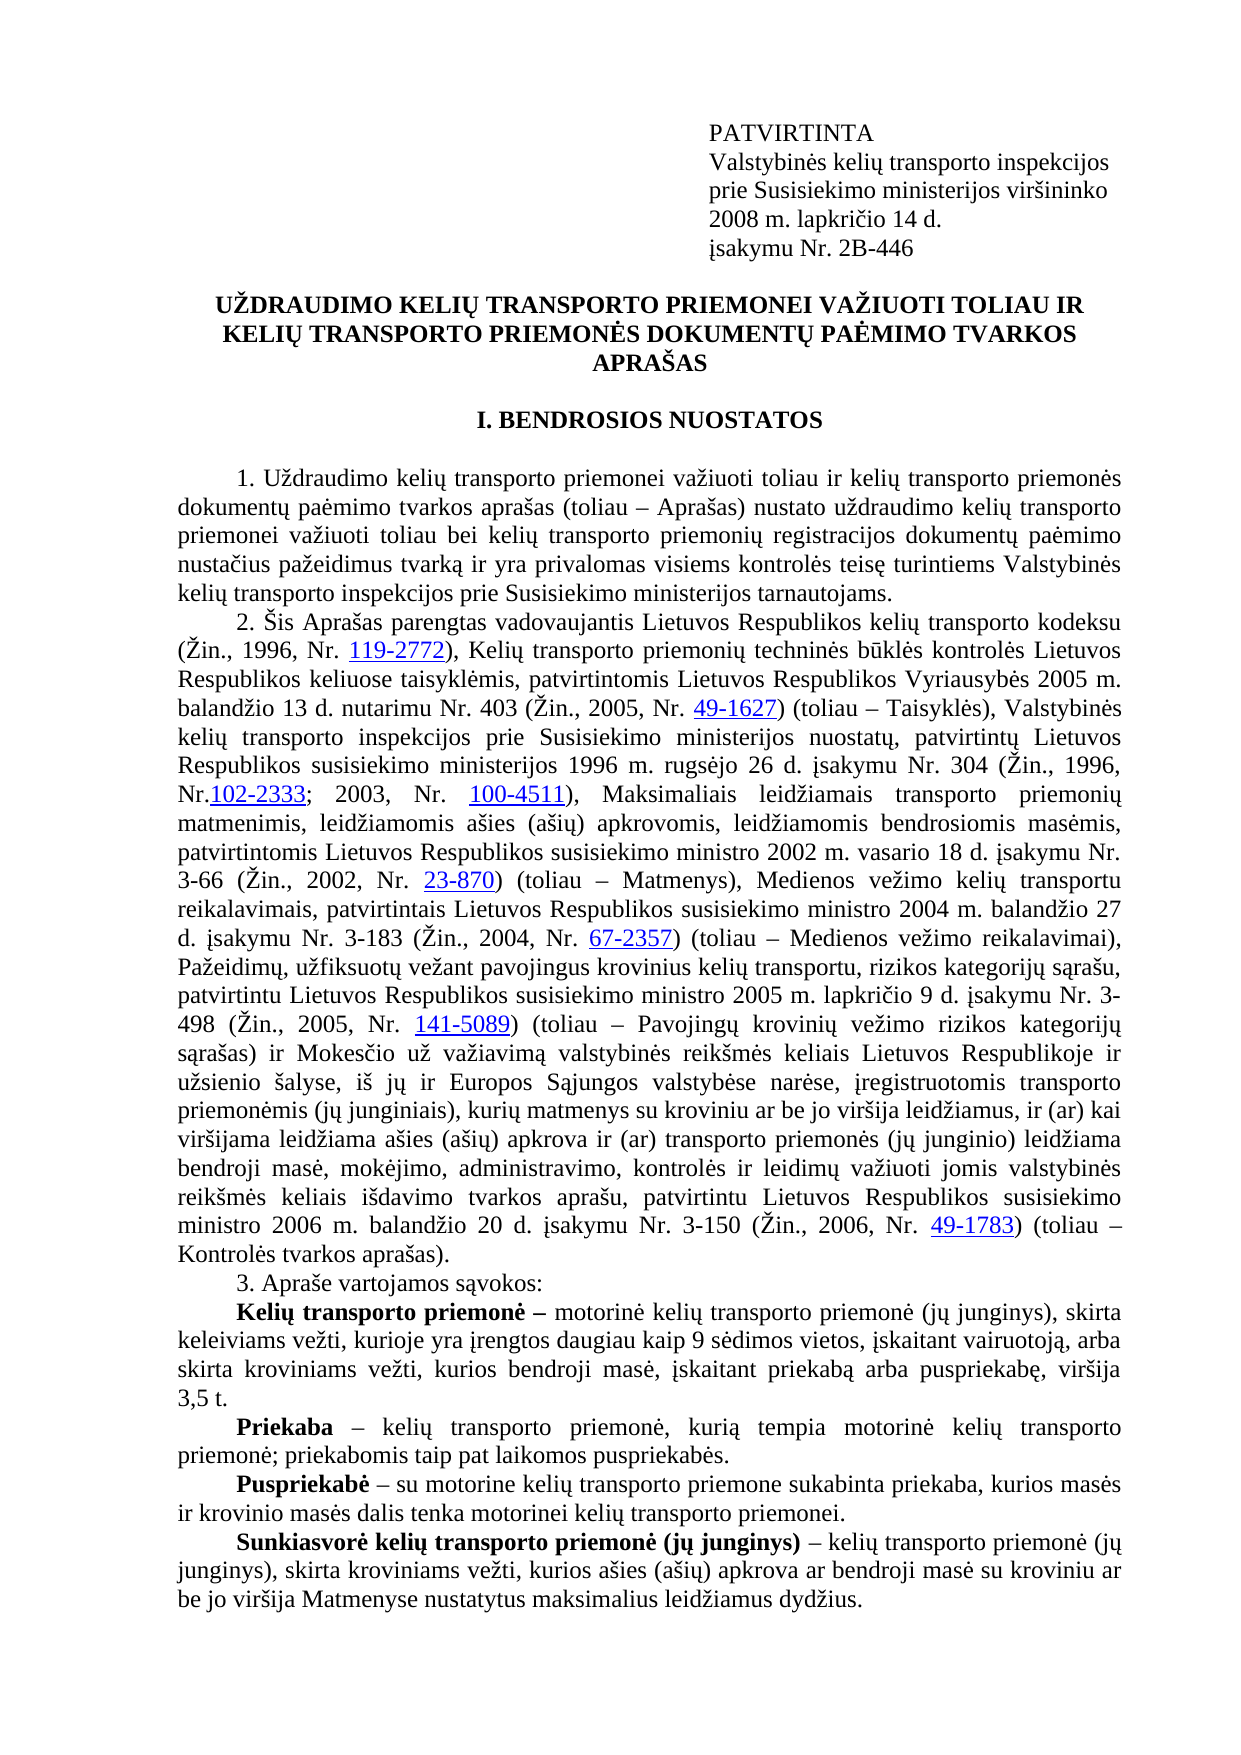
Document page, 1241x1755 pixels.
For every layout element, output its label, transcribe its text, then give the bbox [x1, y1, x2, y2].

text Sunkiasvorė kelių transporto priemonė (jų junginys) – kelių transporto priemonė (jų junginys), skirta kroviniams vežti, kurios ašies (ašių) apkrova ar bendroji masė su kroviniu ar be jo viršija Matmenyse nustatytus maksimalius leidžiamus dydžius. [177, 1527, 1122, 1613]
text Puspriekabė – su motorine kelių transporto priemone sukabinta priekaba, kurios masės ir krovinio masės dalis tenka motorinei kelių transporto priemonei. [177, 1469, 1122, 1527]
text Valstybinės kelių transporto inspekcijos [177, 147, 1122, 176]
text PATVIRTINTA [177, 118, 1122, 147]
text Kelių transporto priemonė – motorinė kelių transporto priemonė (jų junginys), skirta keleiviams vežti, kurioje yra įrengtos daugiau kaip 9 sėdimos vietos, įskaitant vairuotoją, arba skirta kroviniams vežti, kurios bendroji masė, įskaitant priekabą arba puspriekabę, viršija 3,5 t. [177, 1297, 1122, 1412]
text prie Susisiekimo ministerijos viršininko [177, 176, 1122, 204]
text 2008 m. lapkričio 14 d. [177, 204, 1122, 233]
text įsakymu Nr. 2B-446 [177, 233, 1122, 262]
text 2. Šis Aprašas parengtas vadovaujantis Lietuvos Respublikos kelių transporto kodeksu (Žin., 1996, Nr. 119-2772), Kelių transporto priemonių techninės būklės kontrolės Lietuvos Respublikos keliuose taisyklėmis, patvirtintomis Lietuvos Respublikos Vyriausybės 2005 m. balandžio 13 d. nutarimu Nr. 403 (Žin., 2005, Nr. 49-1627) (toliau – Taisyklės), Valstybinės kelių transporto inspekcijos prie Susisiekimo ministerijos nuostatų, patvirtintų Lietuvos Respublikos susisiekimo ministerijos 1996 m. rugsėjo 26 d. įsakymu Nr. 304 (Žin., 1996, Nr.102-2333; 2003, Nr. 100-4511), Maksimaliais leidžiamais transporto priemonių matmenimis, leidžiamomis ašies (ašių) apkrovomis, leidžiamomis bendrosiomis masėmis, patvirtintomis Lietuvos Respublikos susisiekimo ministro 2002 m. vasario 18 d. įsakymu Nr. 3-66 (Žin., 2002, Nr. 23-870) (toliau – Matmenys), Medienos vežimo kelių transportu reikalavimais, patvirtintais Lietuvos Respublikos susisiekimo ministro 2004 m. balandžio 27 d. įsakymu Nr. 3-183 (Žin., 2004, Nr. 67-2357) (toliau – Medienos vežimo reikalavimai), Pažeidimų, užfiksuotų vežant pavojingus krovinius kelių transportu, rizikos kategorijų sąrašu, patvirtintu Lietuvos Respublikos susisiekimo ministro 2005 m. lapkričio 9 d. įsakymu Nr. 3-498 (Žin., 2005, Nr. 141-5089) (toliau – Pavojingų krovinių vežimo rizikos kategorijų sąrašas) ir Mokesčio už važiavimą valstybinės reikšmės keliais Lietuvos Respublikoje ir užsienio šalyse, iš jų ir Europos Sąjungos valstybėse narėse, įregistruotomis transporto priemonėmis (jų junginiais), kurių matmenys su kroviniu ar be jo viršija leidžiamus, ir (ar) kai viršijama leidžiama ašies (ašių) apkrova ir (ar) transporto priemonės (jų junginio) leidžiama bendroji masė, mokėjimo, administravimo, kontrolės ir leidimų važiuoti jomis valstybinės reikšmės keliais išdavimo tvarkos aprašu, patvirtintu Lietuvos Respublikos susisiekimo ministro 2006 m. balandžio 20 d. įsakymu Nr. 3-150 (Žin., 2006, Nr. 49-1783) (toliau – Kontrolės tvarkos aprašas). [177, 607, 1122, 1268]
text UŽDRAUDIMO KELIŲ TRANSPORTO PRIEMONEI VAŽIUOTI TOLIAU IR KELIŲ TRANSPORTO PRIEMONĖS DOKUMENTŲ PAĖMIMO TVARKOS APRAŠAS [177, 291, 1122, 377]
text 1. Uždraudimo kelių transporto priemonei važiuoti toliau ir kelių transporto priemonės dokumentų paėmimo tvarkos aprašas (toliau – Aprašas) nustato uždraudimo kelių transporto priemonei važiuoti toliau bei kelių transporto priemonių registracijos dokumentų paėmimo nustačius pažeidimus tvarką ir yra privalomas visiems kontrolės teisę turintiems Valstybinės kelių transporto inspekcijos prie Susisiekimo ministerijos tarnautojams. [177, 463, 1122, 607]
text I. BENDROSIOS NUOSTATOS [177, 406, 1122, 434]
text Priekaba – kelių transporto priemonė, kurią tempia motorinė kelių transporto priemonė; priekabomis taip pat laikomos puspriekabės. [177, 1412, 1122, 1469]
text 3. Apraše vartojamos sąvokos: [177, 1268, 1122, 1297]
